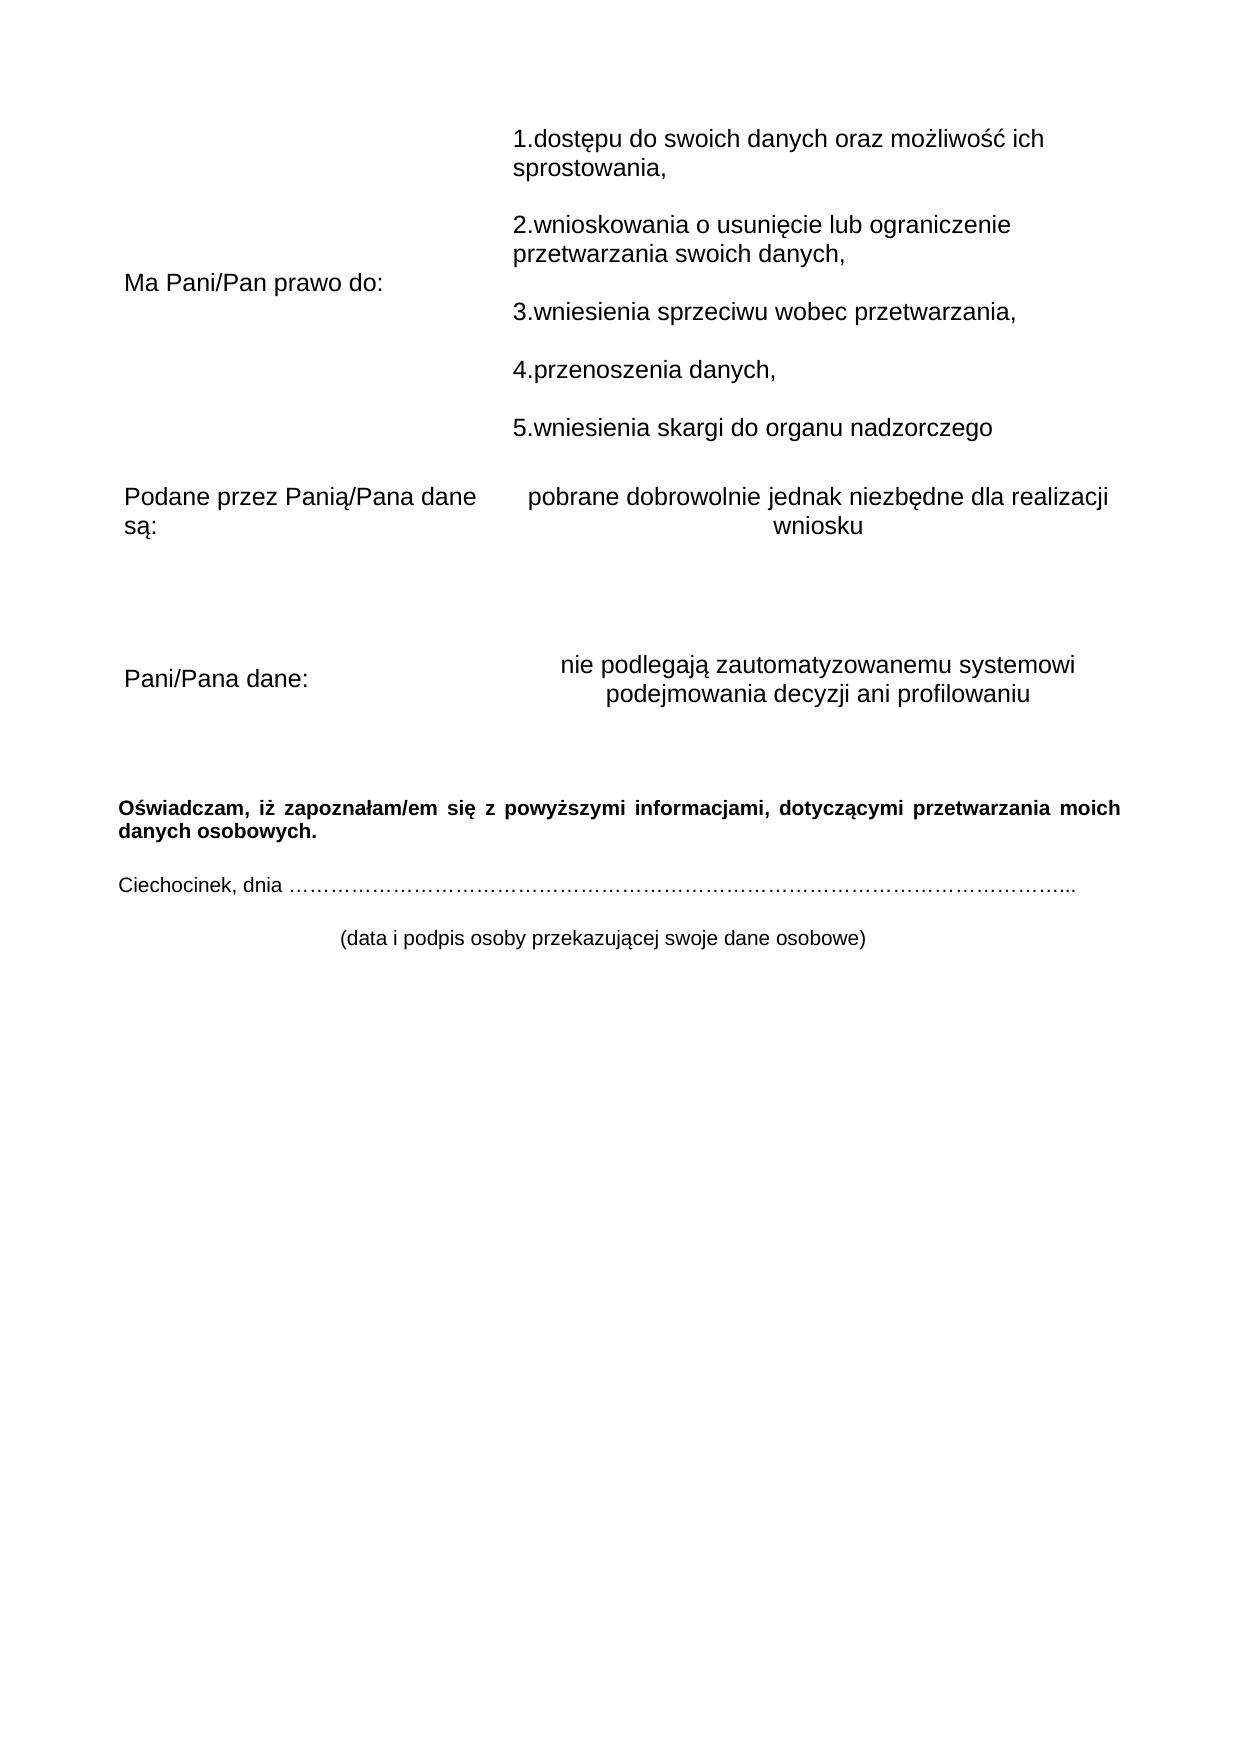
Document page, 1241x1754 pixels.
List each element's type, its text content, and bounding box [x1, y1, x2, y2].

table_cell [118, 575, 507, 644]
table_cell Ma Pani/Pan prawo do: [118, 118, 507, 477]
text (data i podpis osoby przekazującej swoje dane osobowe) [118, 926, 1122, 949]
table_cell Podane przez Panią/Pana dane są: [118, 477, 507, 575]
text Ciechocinek, dnia …………………………………………………………………………………………………... [118, 872, 1122, 896]
table_cell nie podlegają zautomatyzowanemu systemowi podejmowania decyzji ani profilowaniu [507, 644, 1129, 742]
table_cell [507, 575, 1129, 644]
table_cell pobrane dobrowolnie jednak niezbędne dla realizacji wniosku [507, 477, 1129, 575]
table_cell Pani/Pana dane: [118, 644, 507, 742]
text Oświadczam, iż zapoznałam/em się z powyższymi informacjami, dotyczącymi przetwarzania moich danych osobowych. [118, 795, 1122, 843]
table_cell dostępu do swoich danych oraz możliwość ich sprostowania, wnioskowania o usunięcie lub ograniczenie przetwarzania swoich danych, wniesienia sprzeciwu wobec przetwarzania, przenoszenia danych, wniesienia skargi do organu nadzorczego [507, 118, 1129, 477]
